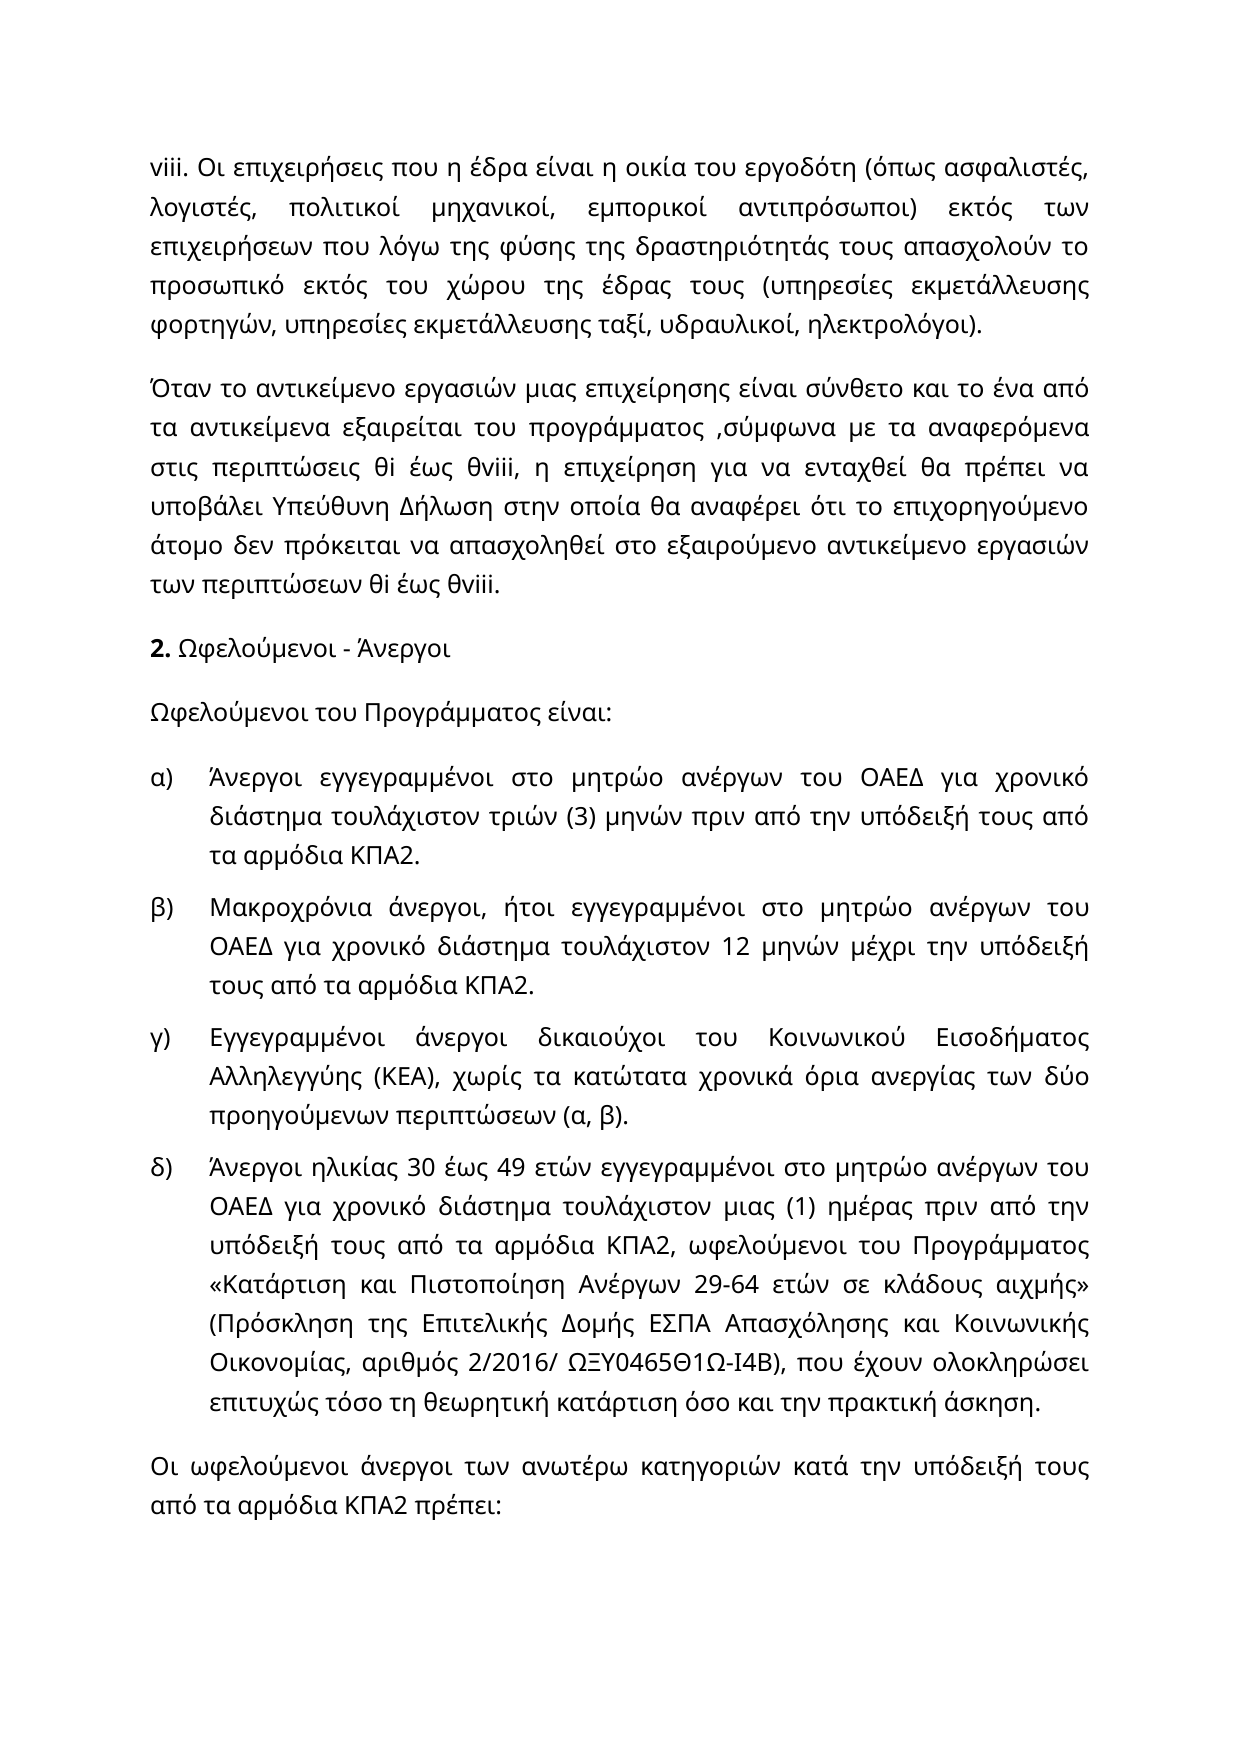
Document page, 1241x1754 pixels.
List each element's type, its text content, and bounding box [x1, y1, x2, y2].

text 2. Ωφελούμενοι - Άνεργοι [150, 631, 1090, 665]
list γ) Εγγεγραμμένοι άνεργοι δικαιούχοι του Κοινωνικού Εισοδήματος Αλληλεγγύης (ΚΕΑ), χωρίς τα κατώτατα χρονικά όρια ανεργίας των δύο προηγούμενων περιπτώσεων (α, β). [150, 1019, 1090, 1132]
text Οι ωφελούμενοι άνεργοι των ανωτέρω κατηγοριών κατά την υπόδειξή τους από τα αρμόδια ΚΠΑ2 πρέπει: [150, 1448, 1090, 1522]
list α) Άνεργοι εγγεγραμμένοι στο μητρώο ανέργων του ΟΑΕΔ για χρονικό διάστημα τουλάχιστον τριών (3) μηνών πριν από την υπόδειξή τους από τα αρμόδια ΚΠΑ2. [150, 759, 1090, 872]
list β) Μακροχρόνια άνεργοι, ήτοι εγγεγραμμένοι στο μητρώο ανέργων του ΟΑΕΔ για χρονικό διάστημα τουλάχιστον 12 μηνών μέχρι την υπόδειξή τους από τα αρμόδια ΚΠΑ2. [150, 889, 1090, 1002]
text Ωφελούμενοι του Προγράμματος είναι: [150, 695, 1090, 729]
text Όταν το αντικείμενο εργασιών μιας επιχείρησης είναι σύνθετο και το ένα από τα αντικείμενα εξαιρείται του προγράμματος ,σύμφωνα με τα αναφερόμενα στις περιπτώσεις θi έως θviii, η επιχείρηση για να ενταχθεί θα πρέπει να υποβάλει Υπεύθυνη Δήλωση στην οποία θα αναφέρει ότι το επιχορηγούμενο άτομο δεν πρόκειται να απασχοληθεί στο εξαιρούμενο αντικείμενο εργασιών των περιπτώσεων θi έως θviii. [150, 371, 1090, 601]
text viii. Οι επιχειρήσεις που η έδρα είναι η οικία του εργοδότη (όπως ασφαλιστές, λογιστές, πολιτικοί μηχανικοί, εμπορικοί αντιπρόσωποι) εκτός των επιχειρήσεων που λόγω της φύσης της δραστηριότητάς τους απασχολούν το προσωπικό εκτός του χώρου της έδρας τους (υπηρεσίες εκμετάλλευσης φορτηγών, υπηρεσίες εκμετάλλευσης ταξί, υδραυλικοί, ηλεκτρολόγοι). [150, 150, 1090, 341]
list δ) Άνεργοι ηλικίας 30 έως 49 ετών εγγεγραμμένοι στο μητρώο ανέργων του ΟΑΕΔ για χρονικό διάστημα τουλάχιστον μιας (1) ημέρας πριν από την υπόδειξή τους από τα αρμόδια ΚΠΑ2, ωφελούμενοι του Προγράμματος «Κατάρτιση και Πιστοποίηση Ανέργων 29-64 ετών σε κλάδους αιχμής» (Πρόσκληση της Επιτελικής Δομής ΕΣΠΑ Απασχόλησης και Κοινωνικής Οικονομίας, αριθμός 2/2016/ ΩΞΥ0465Θ1Ω-Ι4Β), που έχουν ολοκληρώσει επιτυχώς τόσο τη θεωρητική κατάρτιση όσο και την πρακτική άσκηση. [150, 1149, 1090, 1418]
